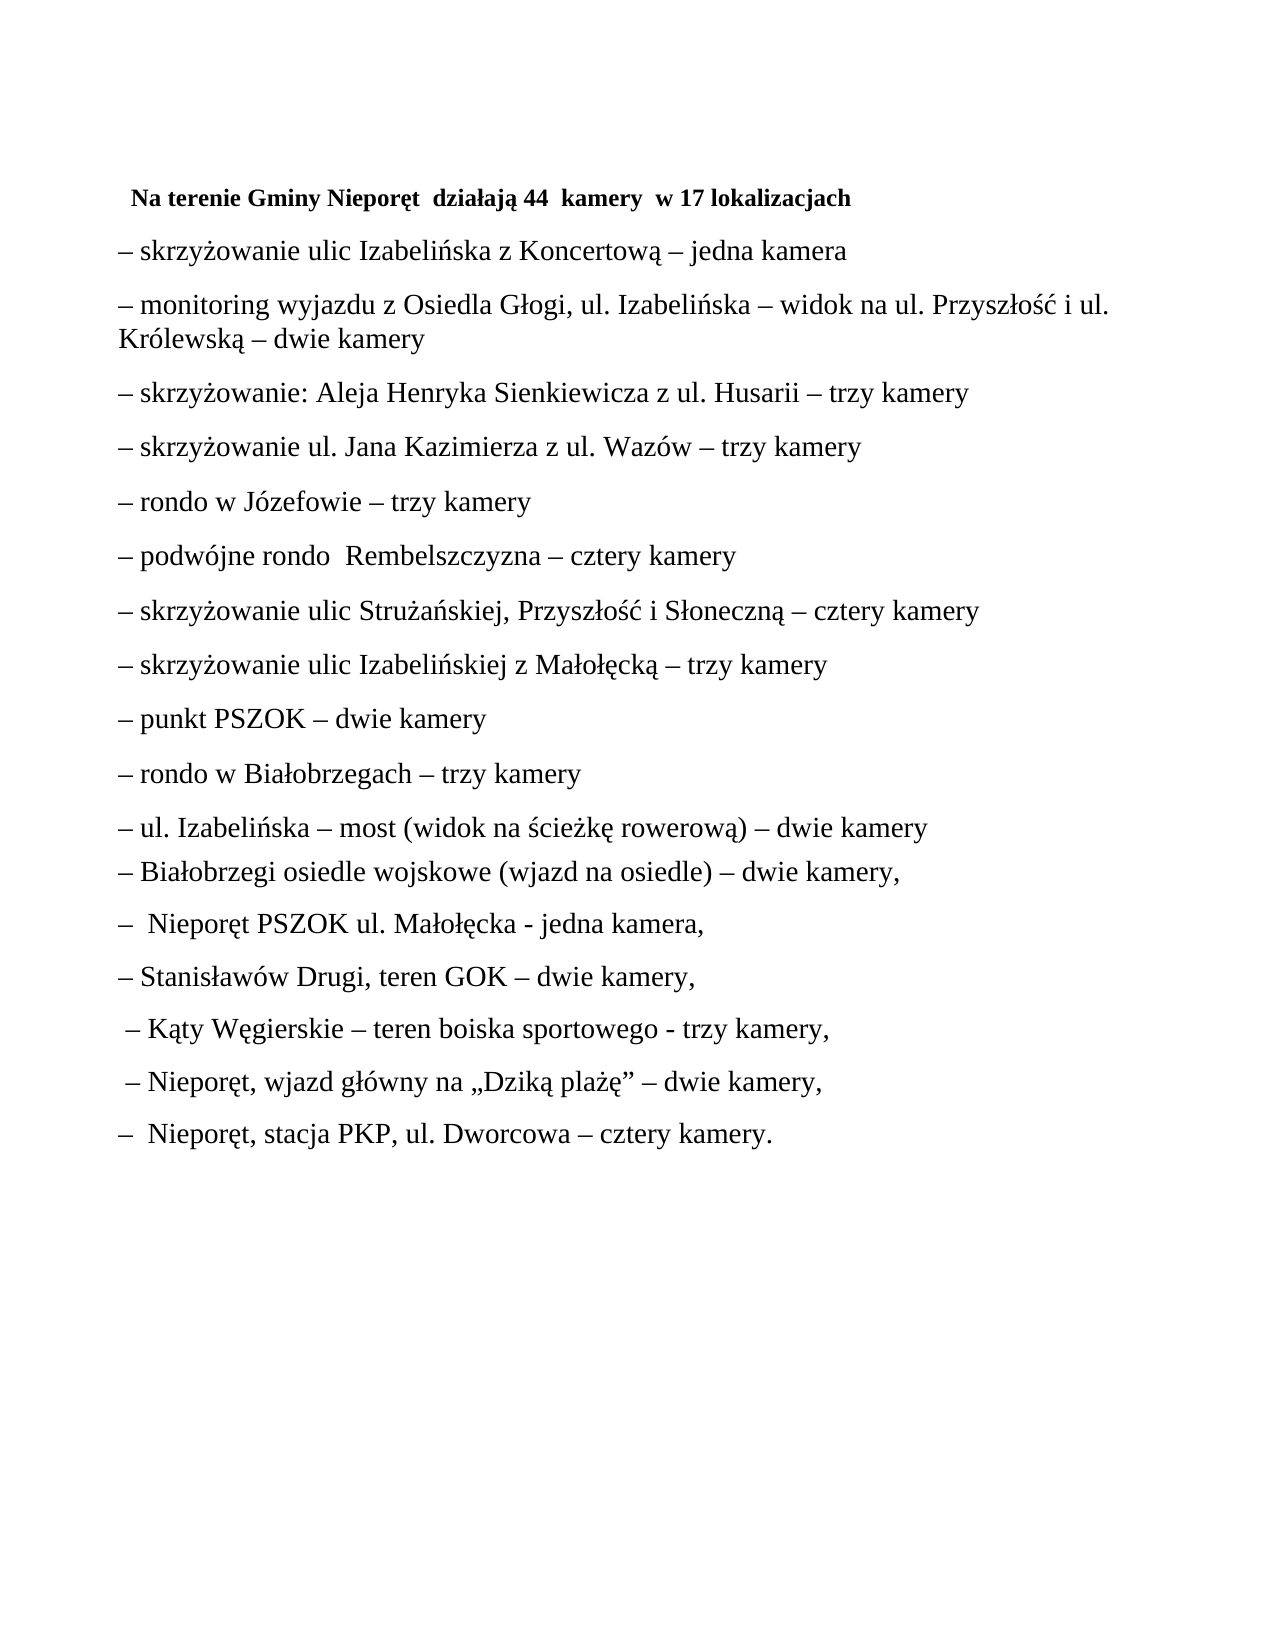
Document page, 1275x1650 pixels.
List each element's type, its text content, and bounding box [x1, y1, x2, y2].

text Na terenie Gminy Nieporęt działają 44 kamery w 17 lokalizacjach [118, 183, 1157, 212]
text – Nieporęt, stacja PKP, ul. Dworcowa – cztery kamery. [118, 1117, 1157, 1150]
text – skrzyżowanie: Aleja Henryka Sienkiewicza z ul. Husarii – trzy kamery [118, 375, 1157, 409]
text – podwójne rondo Rembelszczyzna – cztery kamery [118, 538, 1157, 572]
text – Nieporęt, wjazd główny na „Dziką plażę” – dwie kamery, [118, 1064, 1157, 1098]
text – Białobrzegi osiedle wojskowe (wjazd na osiedle) – dwie kamery, [118, 854, 1157, 888]
text – Nieporęt PSZOK ul. Małołęcka - jedna kamera, [118, 907, 1157, 940]
text – Kąty Węgierskie – teren boiska sportowego - trzy kamery, [118, 1012, 1157, 1045]
text – Stanisławów Drugi, teren GOK – dwie kamery, [118, 959, 1157, 993]
text – monitoring wyjazdu z Osiedla Głogi, ul. Izabelińska – widok na ul. Przyszłość i ul. Królewską – dwie kamery [118, 287, 1157, 354]
text – skrzyżowanie ul. Jana Kazimierza z ul. Wazów – trzy kamery [118, 429, 1157, 463]
text – rondo w Białobrzegach – trzy kamery [118, 756, 1157, 789]
text – ul. Izabelińska – most (widok na ścieżkę rowerową) – dwie kamery [118, 810, 1157, 844]
text – rondo w Józefowie – trzy kamery [118, 484, 1157, 517]
text – skrzyżowanie ulic Strużańskiej, Przyszłość i Słoneczną – cztery kamery [118, 593, 1157, 626]
text – punkt PSZOK – dwie kamery [118, 701, 1157, 735]
text – skrzyżowanie ulic Izabelińska z Koncertową – jedna kamera [118, 233, 1157, 266]
text – skrzyżowanie ulic Izabelińskiej z Małołęcką – trzy kamery [118, 647, 1157, 681]
